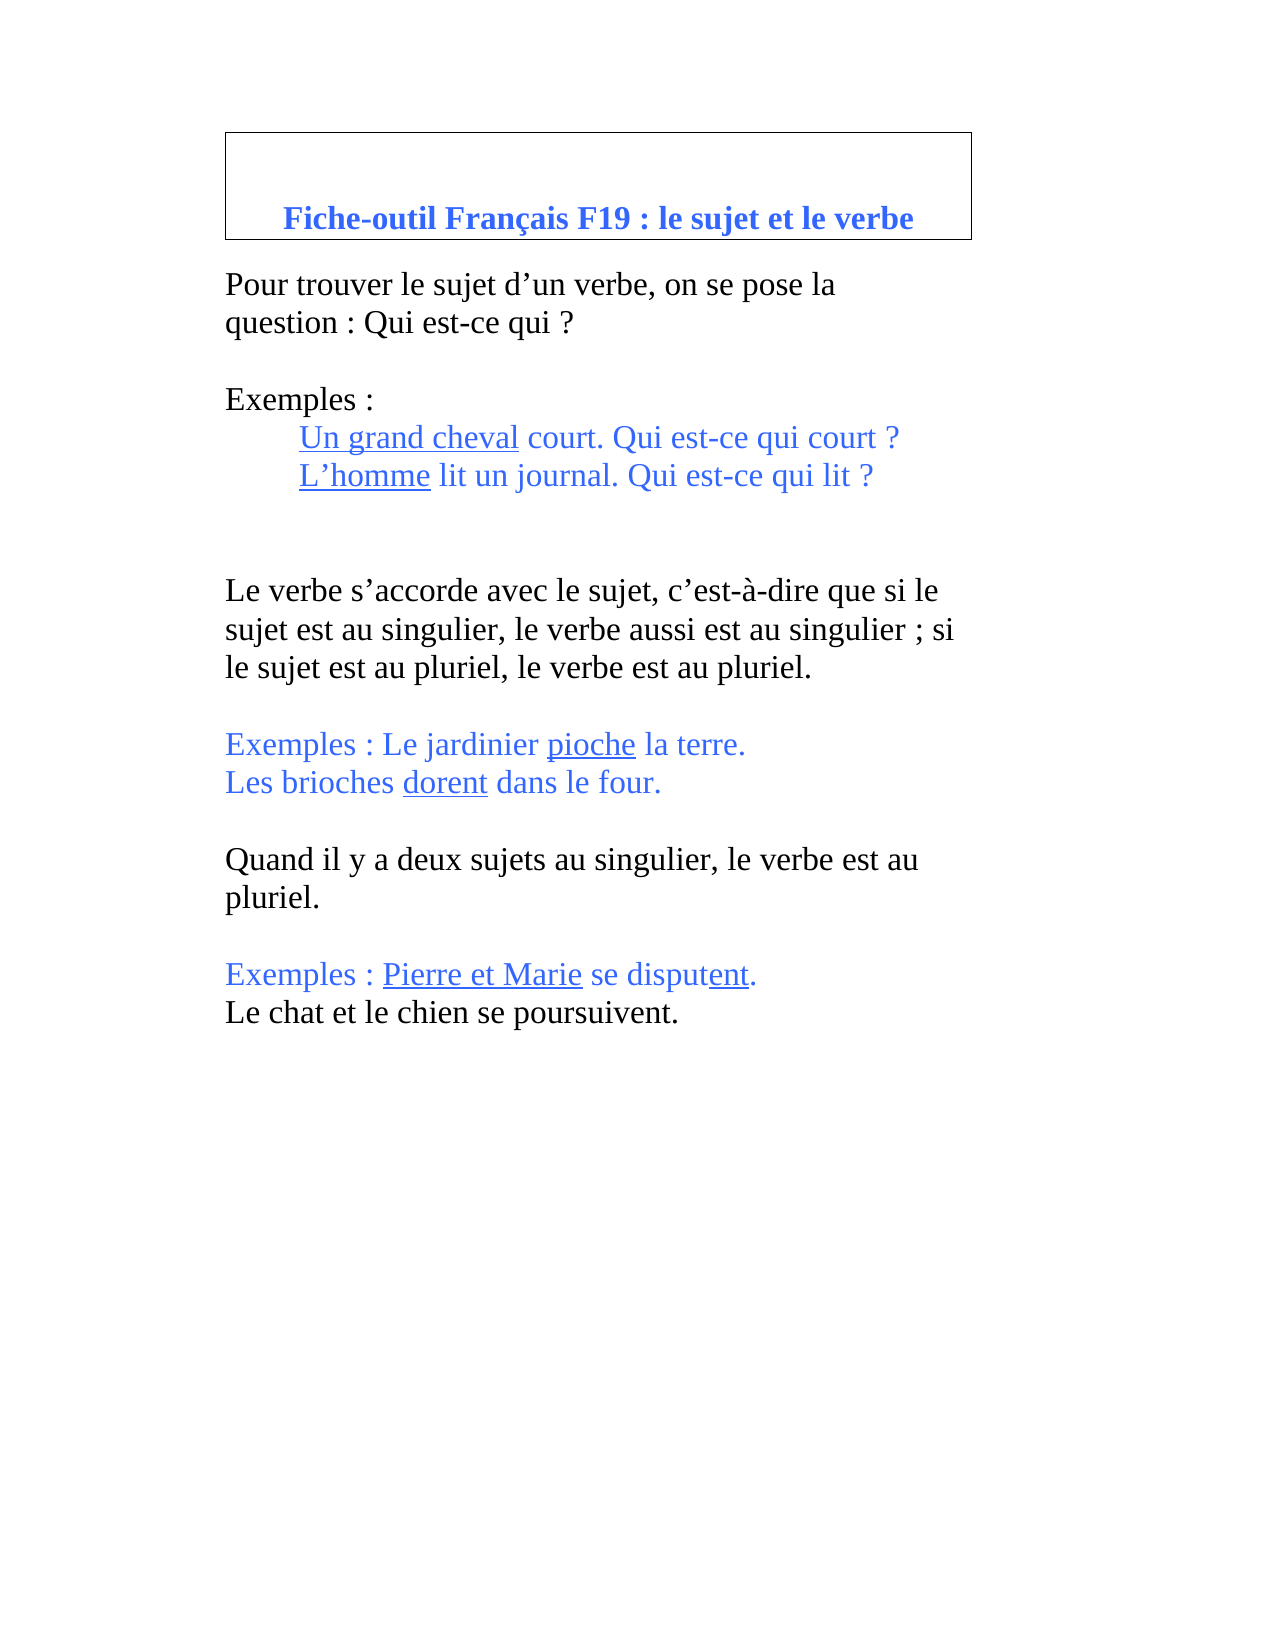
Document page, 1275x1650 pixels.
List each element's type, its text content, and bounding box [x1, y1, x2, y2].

text Les brioches dorent dans le four. [225, 762, 972, 801]
text Un grand cheval court. Qui est-ce qui court ? [225, 417, 972, 456]
text Exemples : Le jardinier pioche la terre. [225, 724, 972, 762]
text L’homme lit un journal. Qui est-ce qui lit ? [225, 456, 972, 494]
text Quand il y a deux sujets au singulier, le verbe est au pluriel. [225, 839, 972, 916]
text Pour trouver le sujet d’un verbe, on se pose la question : Qui est-ce qui ? [225, 264, 972, 341]
text Le verbe s’accorde avec le sujet, c’est-à-dire que si le sujet est au singulier, le verbe aussi est au singulier ; si le sujet est au pluriel, le verbe est au pluriel. [225, 571, 972, 686]
title Fiche-outil Français F19 : le sujet et le verbe [226, 195, 971, 239]
text Le chat et le chien se poursuivent. [225, 992, 972, 1031]
text Exemples : [225, 379, 972, 417]
text Exemples : Pierre et Marie se disputent. [225, 954, 972, 992]
